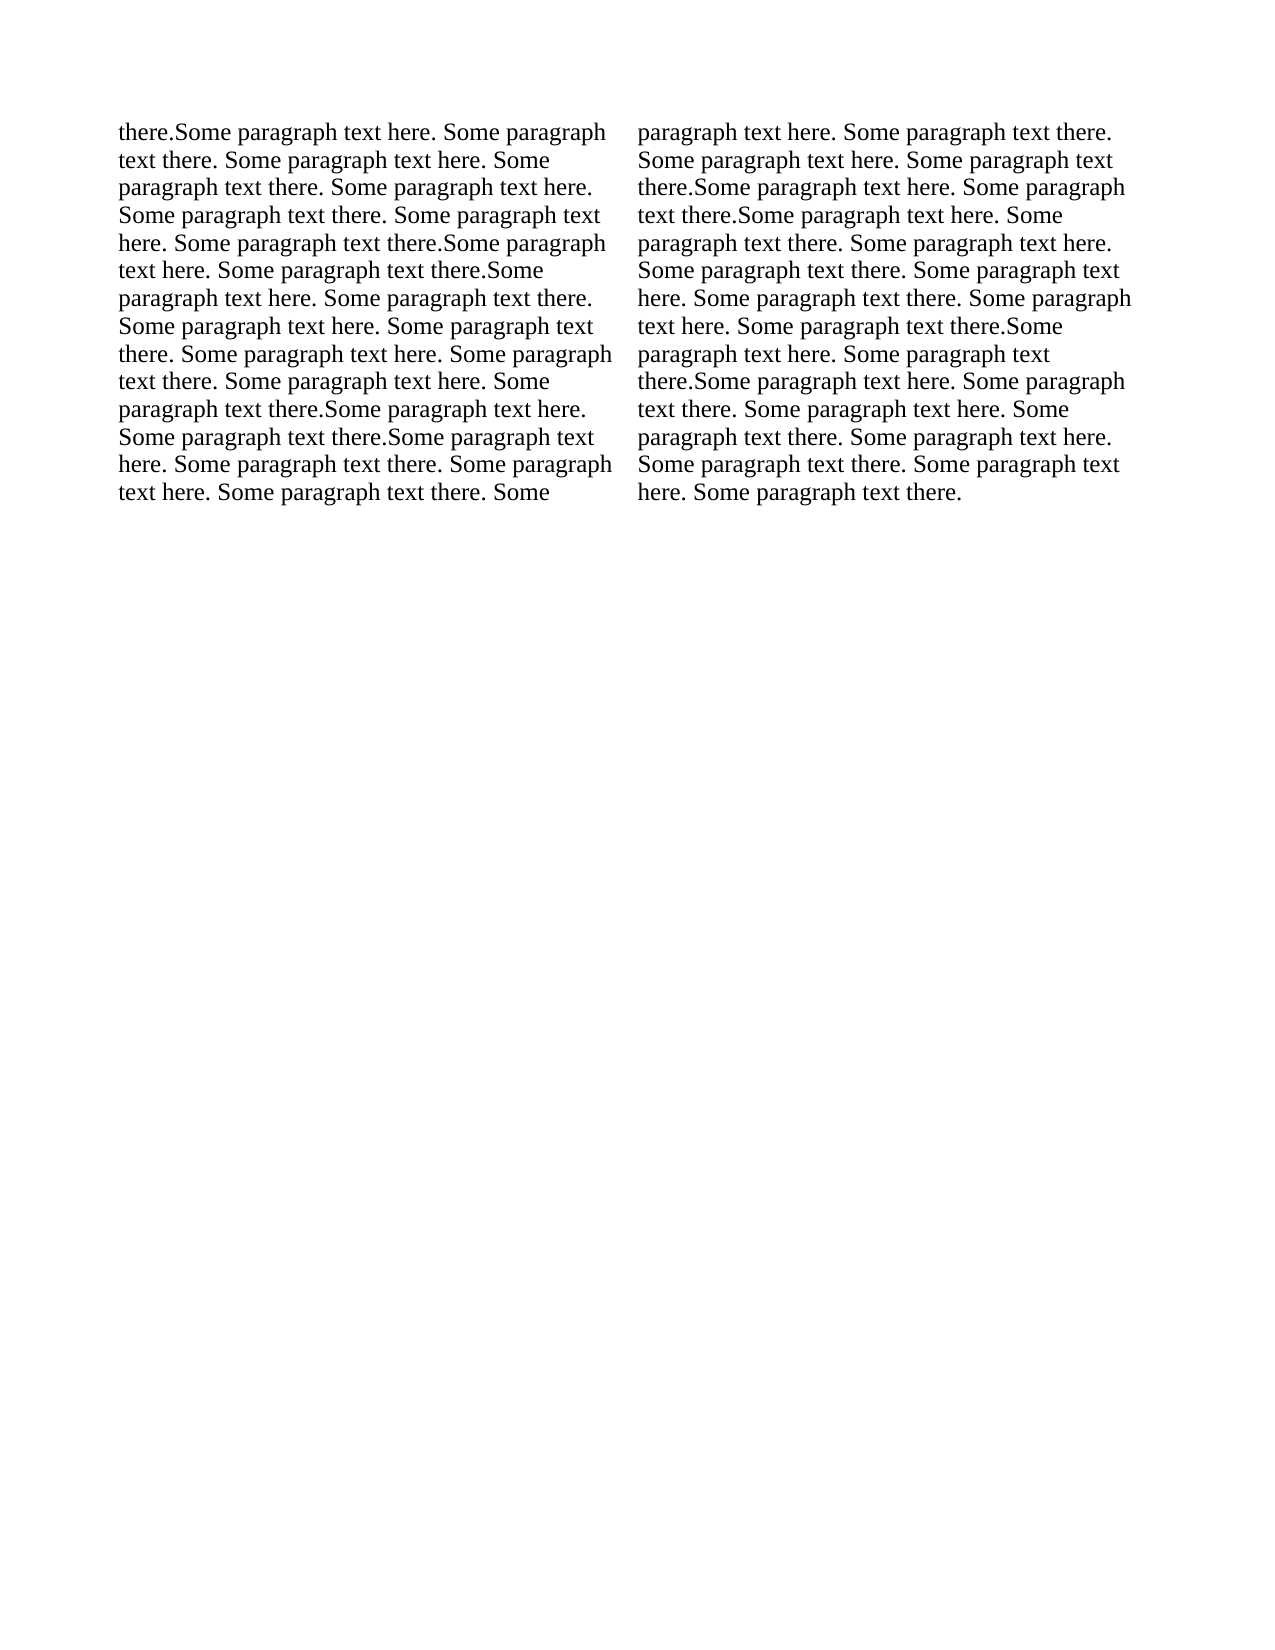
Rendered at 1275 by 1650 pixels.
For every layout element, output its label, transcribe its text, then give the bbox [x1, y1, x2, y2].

text there.Some paragraph text here. Some paragraph text there. Some paragraph text here. Some paragraph text there. Some paragraph text here. Some paragraph text there. Some paragraph text here. Some paragraph text there.Some paragraph text here. Some paragraph text there.Some paragraph text here. Some paragraph text there. Some paragraph text here. Some paragraph text there. Some paragraph text here. Some paragraph text there. Some paragraph text here. Some paragraph text there.Some paragraph text here. Some paragraph text there.Some paragraph text here. Some paragraph text there. Some paragraph text here. Some paragraph text there. Some paragraph text here. Some paragraph text there. Some paragraph text here. Some paragraph text there.Some paragraph text here. Some paragraph text there.Some paragraph text here. Some paragraph text there. Some paragraph text here. Some paragraph text there. Some paragraph text here. Some paragraph text there. Some paragraph text here. Some paragraph text there.Some paragraph text here. Some paragraph text there.Some paragraph text here. Some paragraph text there. Some paragraph text here. Some paragraph text there. Some paragraph text here. Some paragraph text there. Some paragraph text here. Some paragraph text there. [118, 118, 1157, 506]
